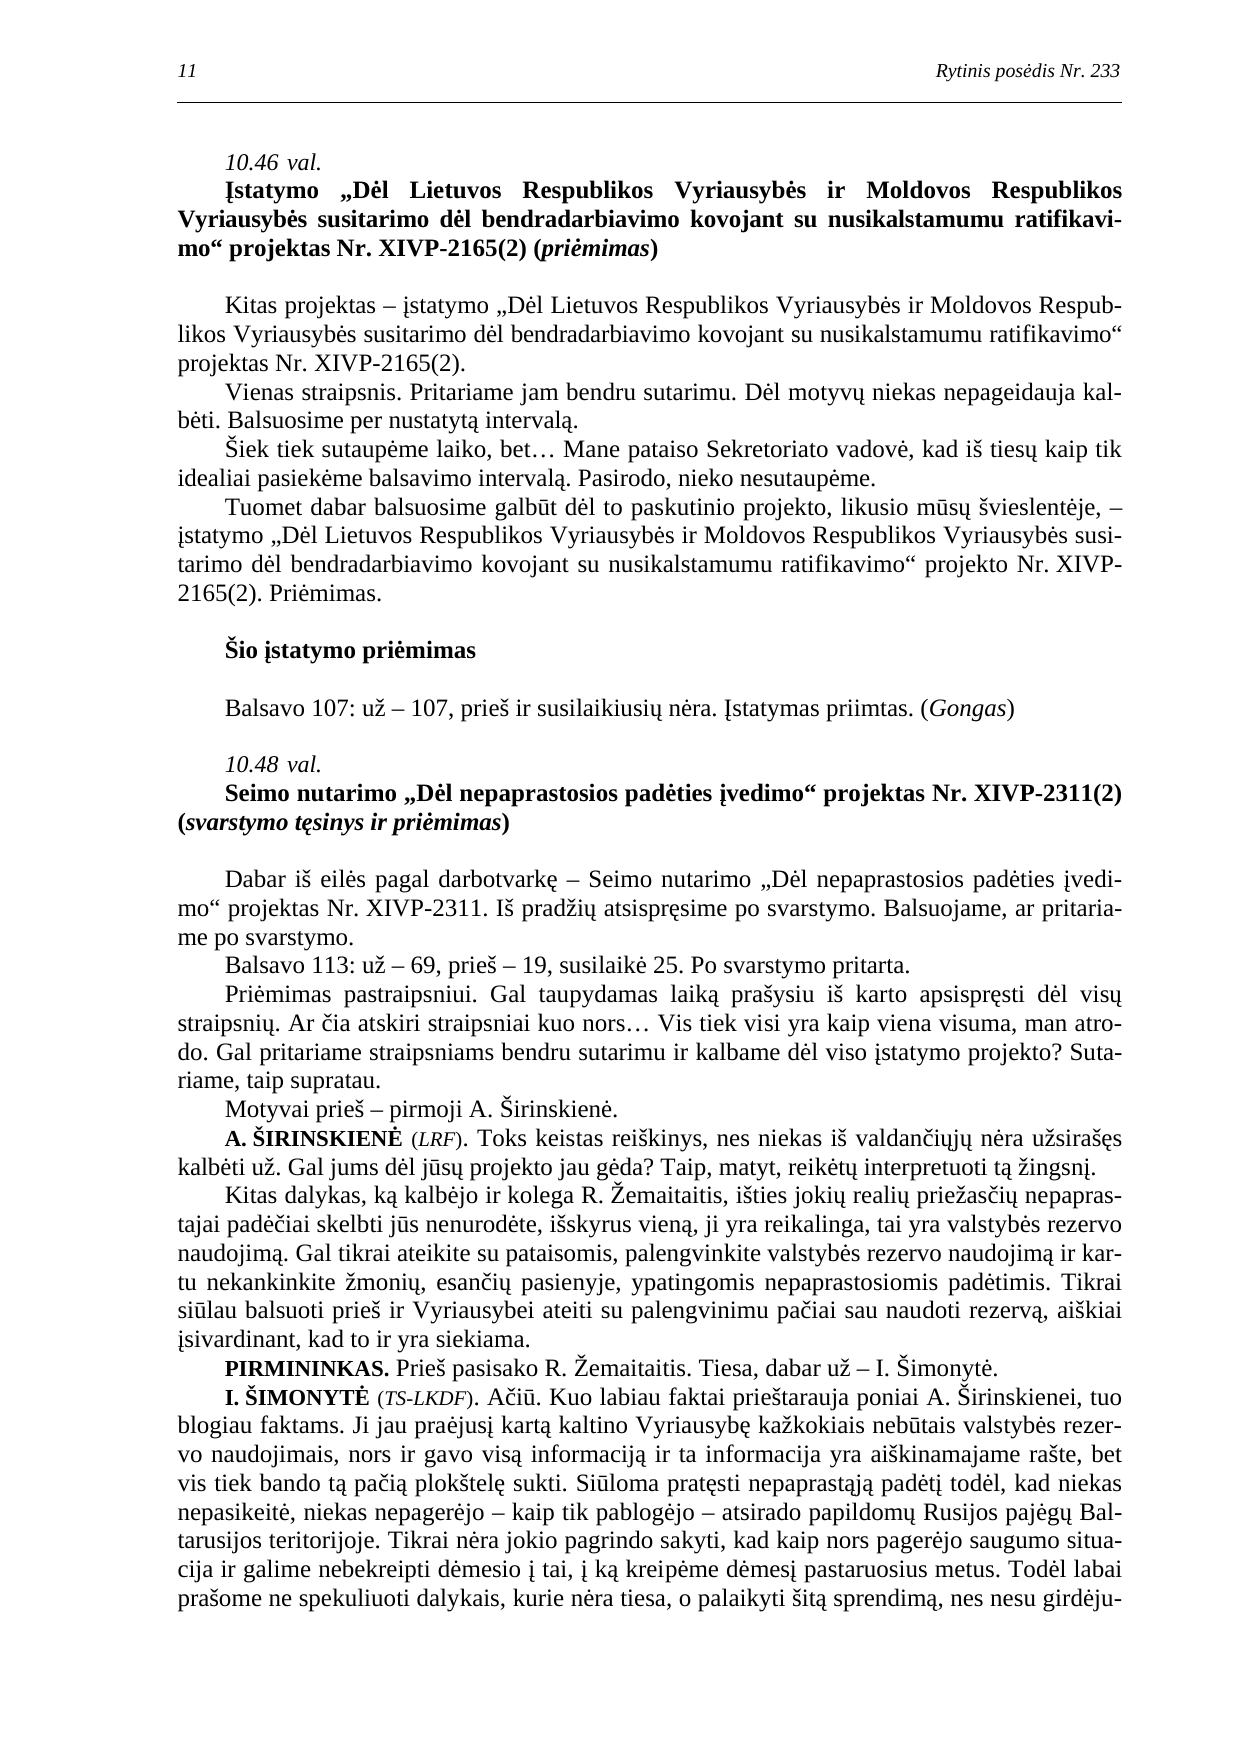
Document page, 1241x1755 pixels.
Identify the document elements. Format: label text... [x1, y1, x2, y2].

text Pri­ėmi­mas pa­straips­niui. Gal tau­py­da­mas lai­ką pra­šy­siu iš kar­to ap­si­spręs­ti dėl vi­sų straips­nių. Ar čia at­ski­ri straips­niai kuo nors… Vis tiek vi­si yra kaip vie­na vi­su­ma, man at­ro­do. Gal pri­ta­ria­me straips­niams ben­dru su­ta­ri­mu ir kal­ba­me dėl vi­so įsta­ty­mo pro­jek­to? Su­ta­ria­me, taip su­pra­tau. [177, 979, 1122, 1094]
text Tuo­met da­bar bal­suo­si­me gal­būt dėl to pas­ku­ti­nio pro­jek­to, li­ku­sio mū­sų švies­len­tė­je, – įsta­ty­mo „Dėl Lie­tu­vos Res­pub­li­kos Vy­riau­sy­bės ir Mol­do­vos Res­pub­li­kos Vy­riau­sy­bės su­si­ta­ri­mo dėl ben­dra­dar­bia­vi­mo ko­vo­jant su nu­si­kals­ta­mu­mu ra­ti­fi­ka­vi­mo“ pro­jek­to Nr. XIVP-2165(2). Pri­ėmi­mas. [177, 492, 1122, 607]
text Šio įsta­ty­mo pri­ėmi­mas [177, 635, 1122, 664]
text Ki­tas pro­jek­tas – įsta­ty­mo „Dėl Lie­tu­vos Res­pub­li­kos Vy­riau­sy­bės ir Mol­do­vos Res­pub­li­kos Vy­riau­sy­bės su­si­ta­ri­mo dėl ben­dra­dar­bia­vi­mo ko­vo­jant su nu­si­kals­ta­mu­mu ra­ti­fi­ka­vi­mo“ pro­jek­tas Nr. XIVP-2165(2). [177, 290, 1122, 377]
text Bal­sa­vo 113: už – 69, prieš – 19, su­si­lai­kė 25. Po svars­ty­mo pri­tar­ta. [177, 950, 1122, 979]
text PIRMININKAS. Prieš pa­si­sa­ko R. Že­mai­tai­tis. Tie­sa, da­bar už – I. Ši­mo­ny­tė. [177, 1353, 1122, 1382]
text Ki­tas da­ly­kas, ką kal­bė­jo ir ko­le­ga R. Že­mai­tai­tis, iš­ties jo­kių re­a­lių prie­žas­čių ne­pa­pras­ta­jai pa­dė­čiai skelb­ti jūs ne­nu­ro­dė­te, iš­sky­rus vie­ną, ji yra rei­ka­lin­ga, tai yra vals­ty­bės re­zer­vo nau­do­ji­mą. Gal tik­rai at­ei­ki­te su pa­tai­so­mis, pa­leng­vin­ki­te vals­ty­bės re­zer­vo nau­do­ji­mą ir kar­tu ne­kan­kin­ki­te žmo­nių, esan­čių pa­sie­ny­je, ypa­tin­go­mis ne­pa­pras­to­sio­mis pa­dė­ti­mis. Tik­rai siū­lau bal­suo­ti prieš ir Vy­riau­sy­bei at­ei­ti su pa­leng­vi­ni­mu pa­čiai sau nau­do­ti re­zer­vą, aiš­kiai įsi­var­di­nant, kad to ir yra sie­kia­ma. [177, 1180, 1122, 1353]
text Da­bar iš ei­lės pa­gal dar­bo­tvarkę – Sei­mo nu­ta­ri­mo „Dėl ne­pa­pras­to­sios pa­dė­ties įve­di­mo“ pro­jek­tas Nr. XIVP-2311. Iš pra­džių at­si­sprę­si­me po svars­ty­mo. Bal­suo­ja­me, ar pri­ta­ria­me po svars­ty­mo. [177, 864, 1122, 950]
text 10.46 val. [224, 148, 1122, 175]
text Šiek tiek su­tau­pė­me lai­ko, bet… Ma­ne pa­tai­so Sek­re­to­ria­to va­do­vė, kad iš tie­sų kaip tik ide­a­liai pa­sie­kė­me bal­sa­vi­mo in­ter­va­lą. Pa­si­ro­do, nie­ko ne­su­tau­pė­me. [177, 434, 1122, 492]
text Įsta­ty­mo „Dėl Lie­tu­vos Res­pub­li­kos Vy­riau­sy­bės ir Mol­do­vos Res­pub­li­kos Vyriausy­bės su­si­ta­ri­mo dėl ben­dra­dar­bia­vi­mo ko­vo­jant su nu­si­kals­ta­mu­mu ra­ti­fi­ka­vi­mo“ pro­jek­tas Nr. XIVP-2165(2) (pri­ėmi­mas) [177, 175, 1122, 262]
text Vie­nas straips­nis. Pri­ta­ria­me jam ben­dru su­ta­ri­mu. Dėl mo­ty­vų nie­kas ne­pa­gei­dau­ja kal­bė­ti. Bal­suo­si­me per nu­sta­ty­tą in­ter­va­lą. [177, 377, 1122, 434]
text Mo­ty­vai prieš – pir­mo­ji A. Ši­rins­kie­nė. [177, 1094, 1122, 1123]
text I. ŠIMONYTĖ (TS-LKDF). Ačiū. Kuo la­biau fak­tai prieš­ta­rau­ja po­niai A. Ši­rins­kie­nei, tuo blo­giau fak­tams. Ji jau pra­ėju­sį kar­tą kal­ti­no Vy­riau­sy­bę kaž­ko­kiais ne­bū­tais vals­ty­bės re­zer­vo nau­do­ji­mais, nors ir ga­vo vi­są in­for­ma­ci­ją ir ta in­for­ma­ci­ja yra aiš­ki­na­ma­ja­me raš­te, bet vis tiek ban­do tą pa­čią plokš­te­lę suk­ti. Siū­lo­ma pra­tęs­ti ne­pa­pras­tą­ją pa­dė­tį to­dėl, kad nie­kas ne­pa­si­kei­tė, nie­kas ne­pa­ge­rė­jo – kaip tik pa­blo­gė­jo – at­si­ra­do pa­pil­do­mų Ru­si­jos pa­jė­gų Bal­ta­ru­si­jos te­ri­to­ri­jo­je. Tik­rai nė­ra jo­kio pa­grin­do sa­ky­ti, kad kaip nors pa­ge­rė­jo sau­gu­mo si­tu­a­ci­ja ir ga­li­me ne­be­kreip­ti dė­me­sio į tai, į ką krei­pė­me dė­me­sį pas­ta­ruo­sius me­tus. To­dėl la­bai pra­šo­me ne spe­ku­liuo­ti da­ly­kais, ku­rie nė­ra tie­sa, o pa­lai­ky­ti ši­tą spren­di­mą, nes ne­su gir­dė­ju­ [177, 1382, 1122, 1612]
text A. ŠIRINSKIENĖ (LRF). Toks keis­tas reiš­ki­nys, nes nie­kas iš val­dan­čių­jų nė­ra už­si­ra­šęs kal­bė­ti už. Gal jums dėl jū­sų pro­jek­to jau gė­da? Taip, ma­tyt, rei­kė­tų in­ter­pre­tuo­ti tą žings­nį. [177, 1123, 1122, 1180]
text Sei­mo nu­ta­ri­mo „Dėl ne­pa­pras­to­sios pa­dė­ties įve­di­mo“ pro­jek­tas Nr. XIVP-2311(2) (svars­ty­mo tę­si­nys ir pri­ėmi­mas) [177, 778, 1122, 835]
text Bal­sa­vo 107: už – 107, prieš ir su­si­lai­kiu­sių nė­ra. Įsta­ty­mas pri­im­tas. (Gon­gas) [177, 693, 1122, 722]
text 10.48 val. [224, 750, 1122, 778]
